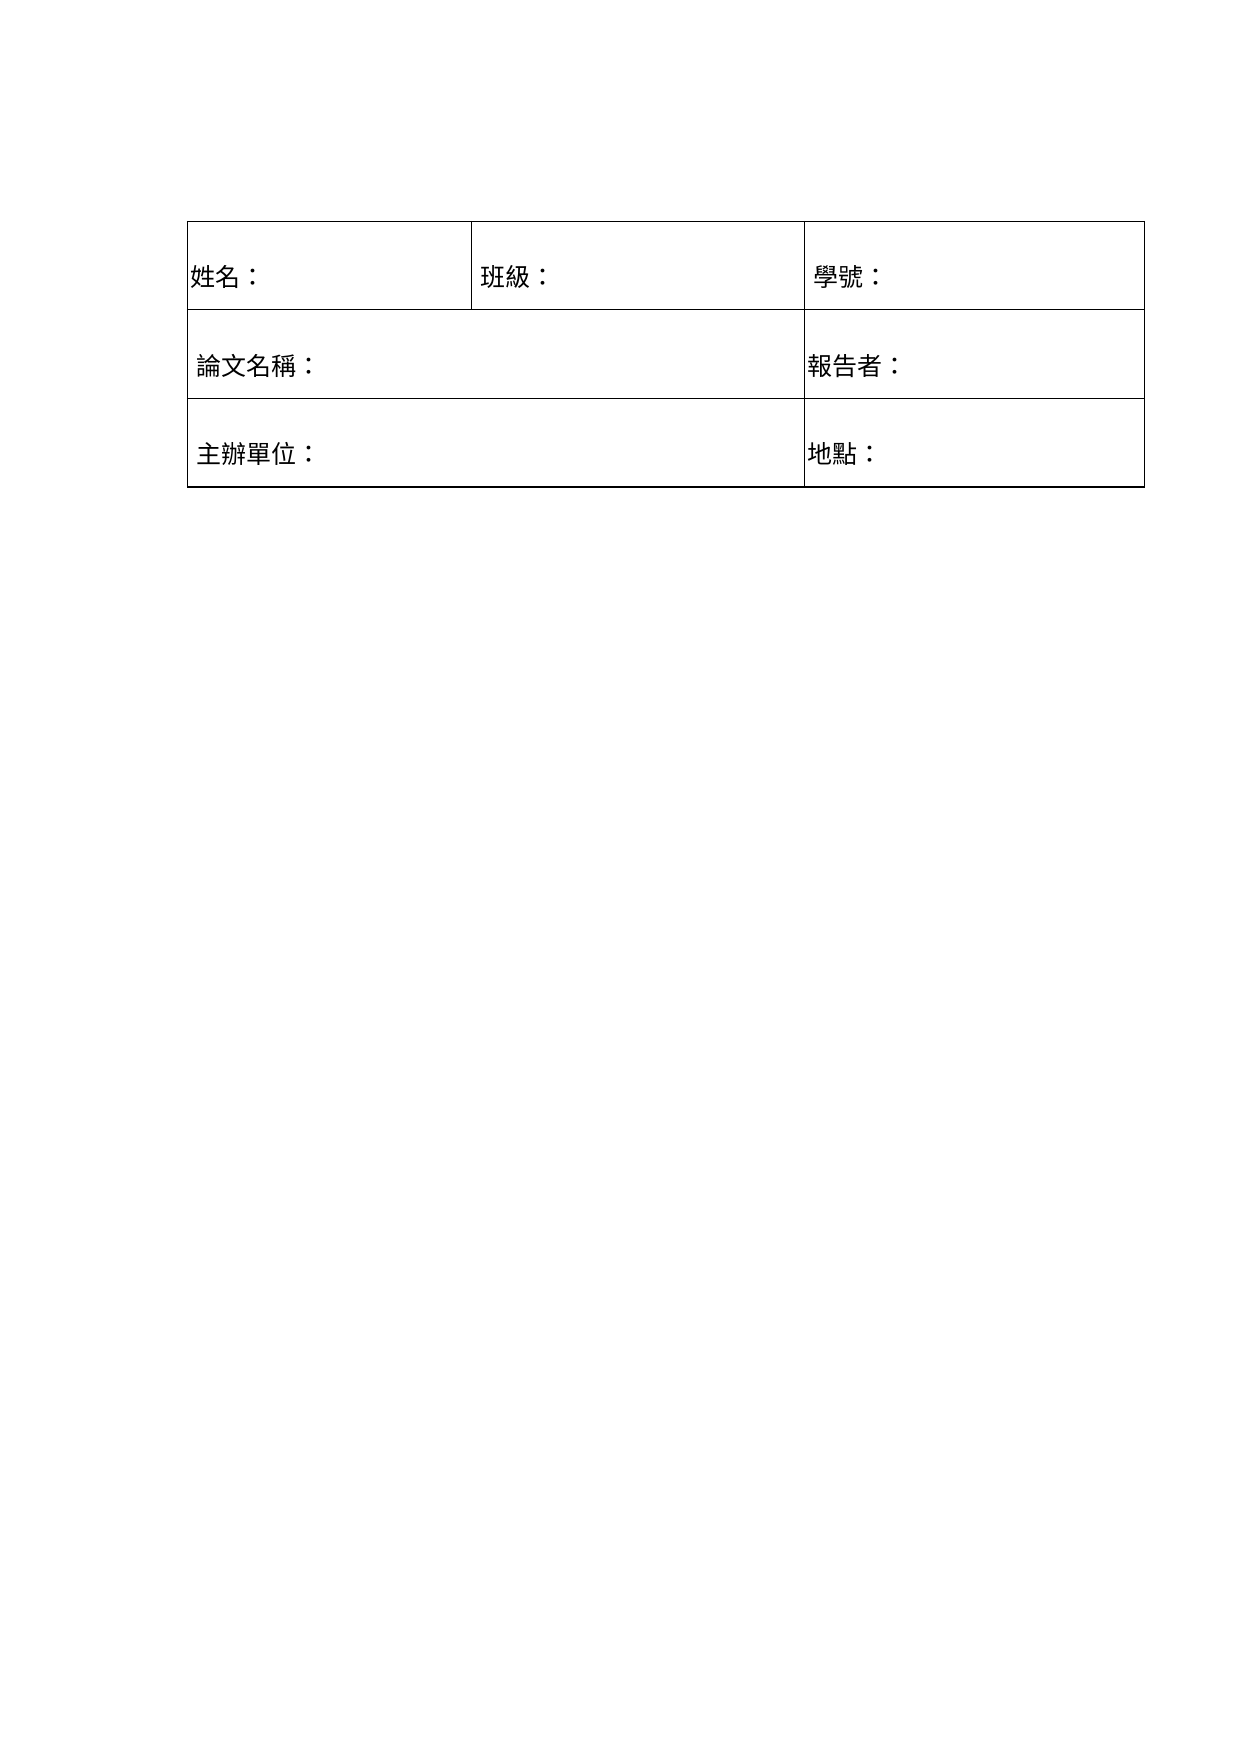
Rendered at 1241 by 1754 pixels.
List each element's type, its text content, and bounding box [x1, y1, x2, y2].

table_header 學號： [805, 222, 1144, 309]
table_header 班級： [472, 222, 804, 309]
table_cell 報告者： [805, 310, 1144, 398]
table_cell 地點： [805, 399, 1144, 486]
table_cell 論文名稱： [188, 310, 804, 398]
table_header 姓名： [188, 222, 471, 309]
table_cell 主辦單位： [188, 399, 804, 486]
